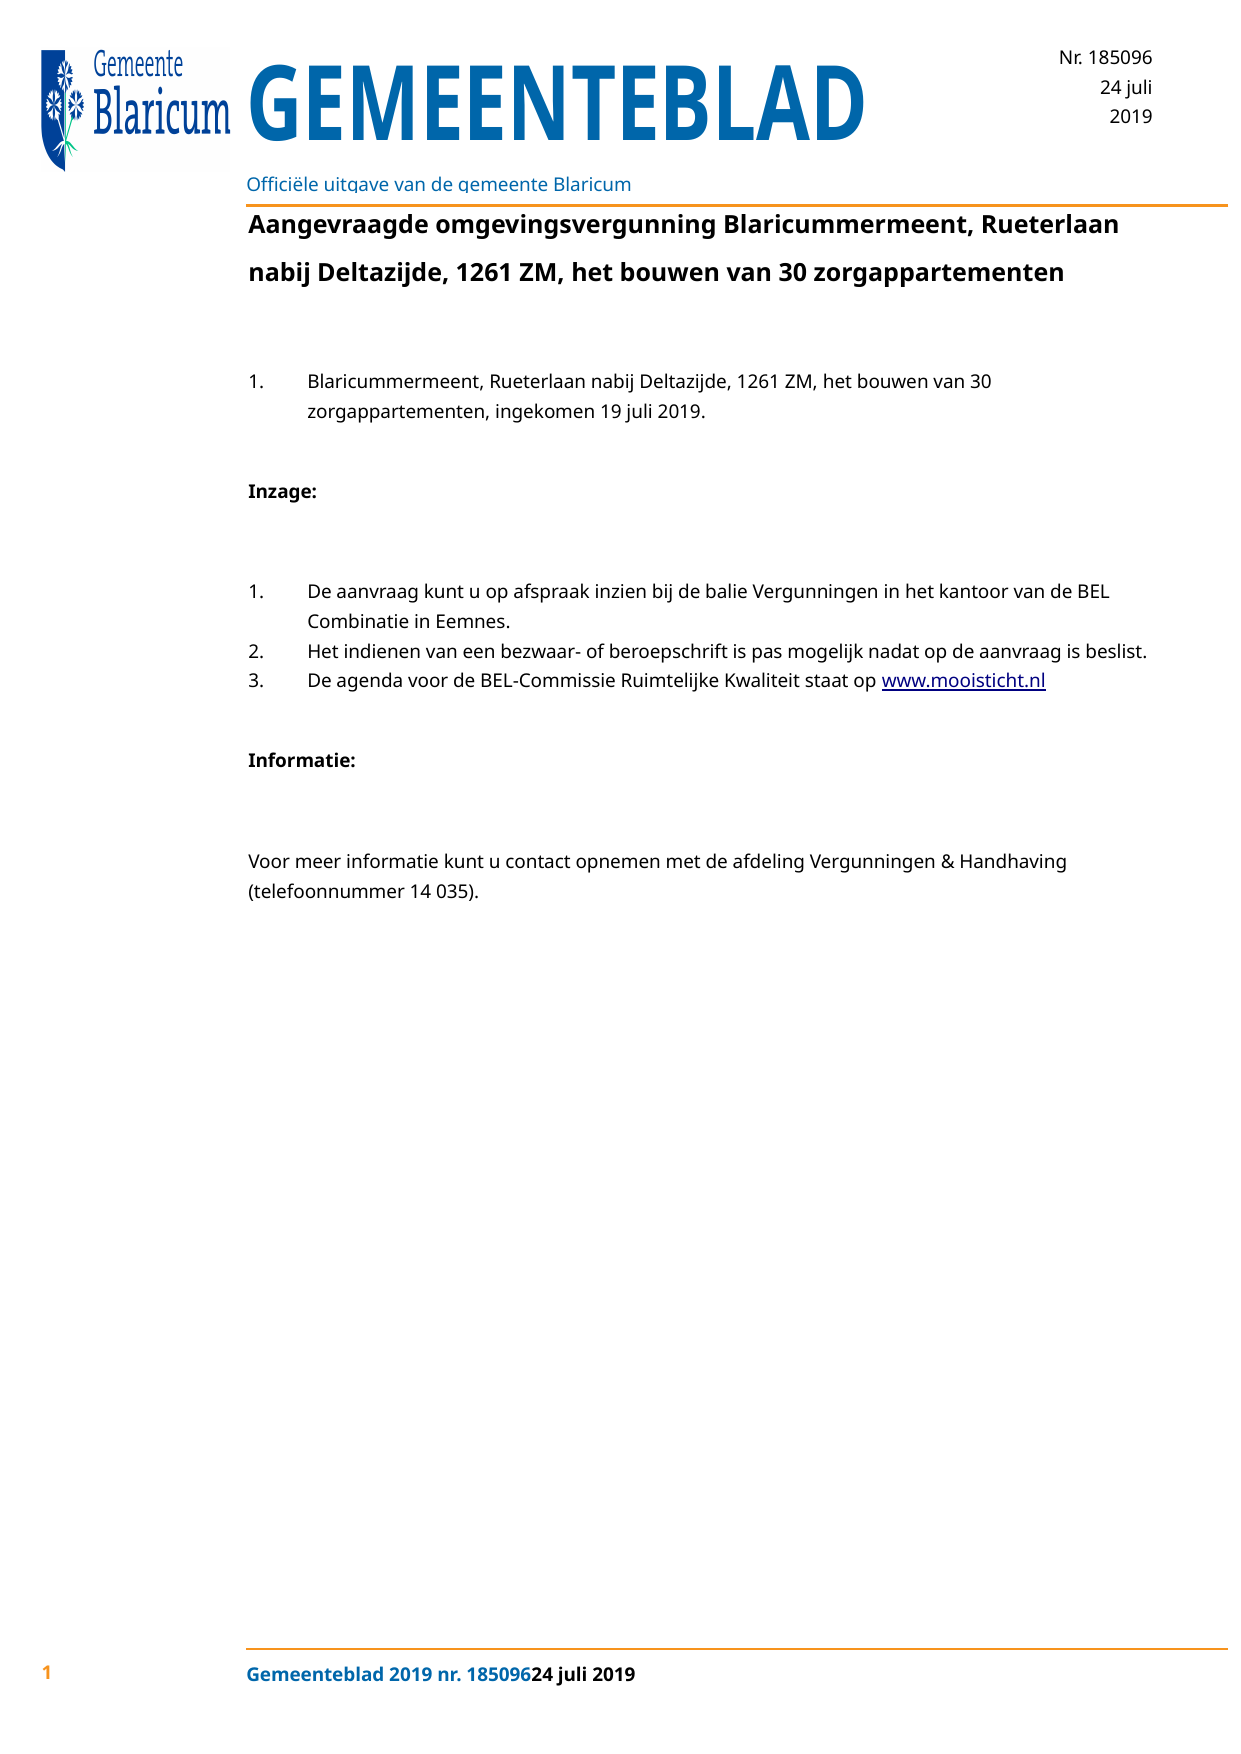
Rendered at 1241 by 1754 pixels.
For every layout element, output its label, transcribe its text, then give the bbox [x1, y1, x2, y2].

picture [41, 47, 231, 172]
list Blaricummermeent, Rueterlaan nabij Deltazijde, 1261 ZM, het bouwen van 30 zorgappartementen, ingekomen 19 juli 2019. [248, 368, 1152, 424]
text Informatie: [248, 747, 1152, 773]
list De agenda voor de BEL-Commissie Ruimtelijke Kwaliteit staat op www.mooisticht.nl [248, 667, 1152, 693]
text Voor meer informatie kunt u contact opnemen met de afdeling Vergunningen & Handhaving (telefoonnummer 14 035). [248, 848, 1152, 904]
list De aanvraag kunt u op afspraak inzien bij de balie Vergunningen in het kantoor van de BEL Combinatie in Eemnes. [248, 579, 1152, 634]
text Aangevraagde omgevingsvergunning Blaricummermeent, Rueterlaan nabij Deltazijde, 1261 ZM, het bouwen van 30 zorgappartementen [248, 207, 1152, 288]
list Het indienen van een bezwaar- of beroepschrift is pas mogelijk nadat op de aanvraag is beslist. [248, 638, 1152, 664]
text Inzage: [248, 478, 1152, 504]
